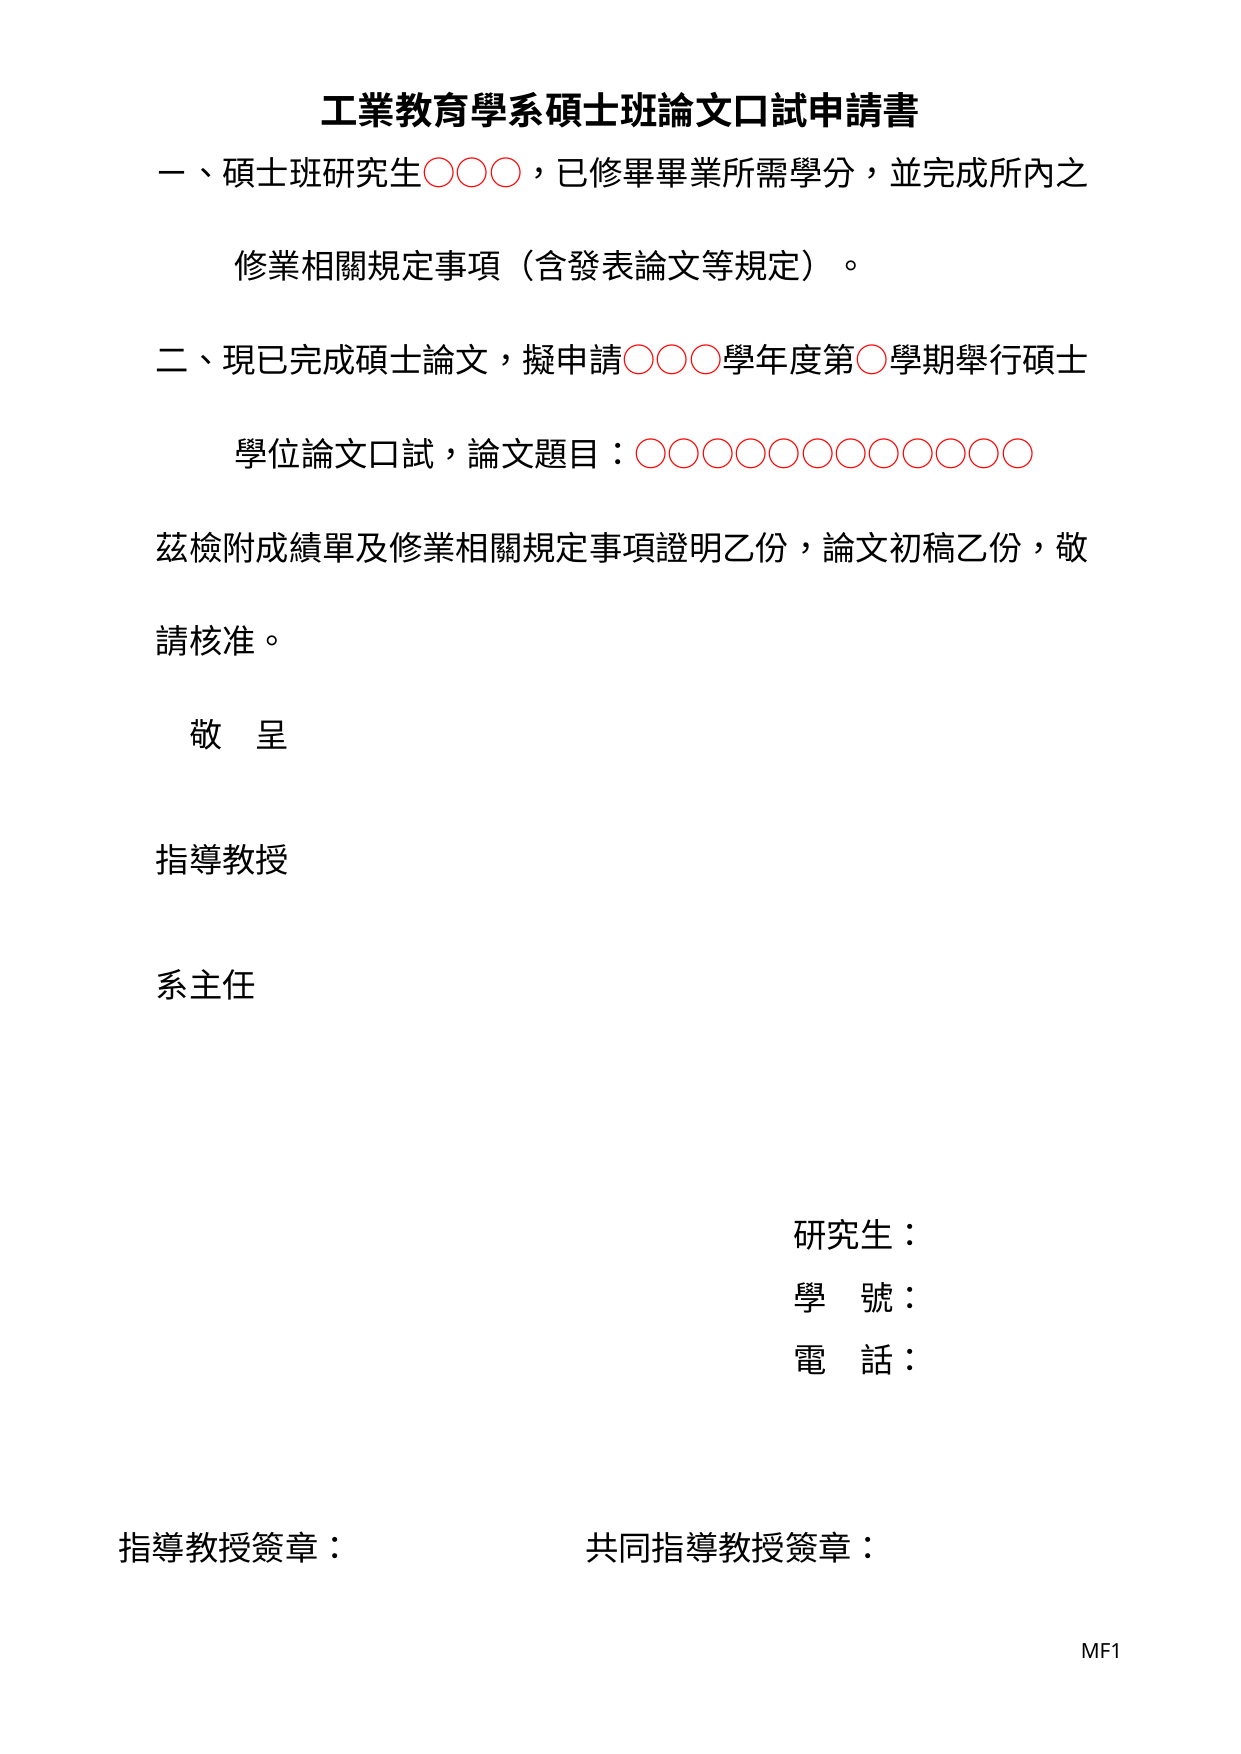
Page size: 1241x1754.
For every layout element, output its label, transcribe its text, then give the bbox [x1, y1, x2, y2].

text 二、現已完成碩士論文，擬申請○○○學年度第○學期舉行碩士學位論文口試，論文題目：○○○○○○○○○○○○ [156, 316, 1122, 472]
text 工業教育學系碩士班論文口試申請書 [118, 66, 1122, 129]
text 學 號： [793, 1254, 1122, 1316]
text 系主任 [156, 941, 1122, 1004]
text 研究生： [793, 1191, 1122, 1254]
text 敬 呈 [156, 691, 1122, 754]
text 電 話： [793, 1316, 1122, 1379]
text 茲檢附成績單及修業相關規定事項證明乙份，論文初稿乙份，敬請核准。 [156, 504, 1122, 660]
text ㄧ、碩士班研究生○○○，已修畢畢業所需學分，並完成所內之修業相關規定事項（含發表論文等規定）。 [156, 129, 1122, 285]
text 指導教授 [156, 816, 1122, 879]
text 指導教授簽章： 共同指導教授簽章： [118, 1504, 1122, 1566]
